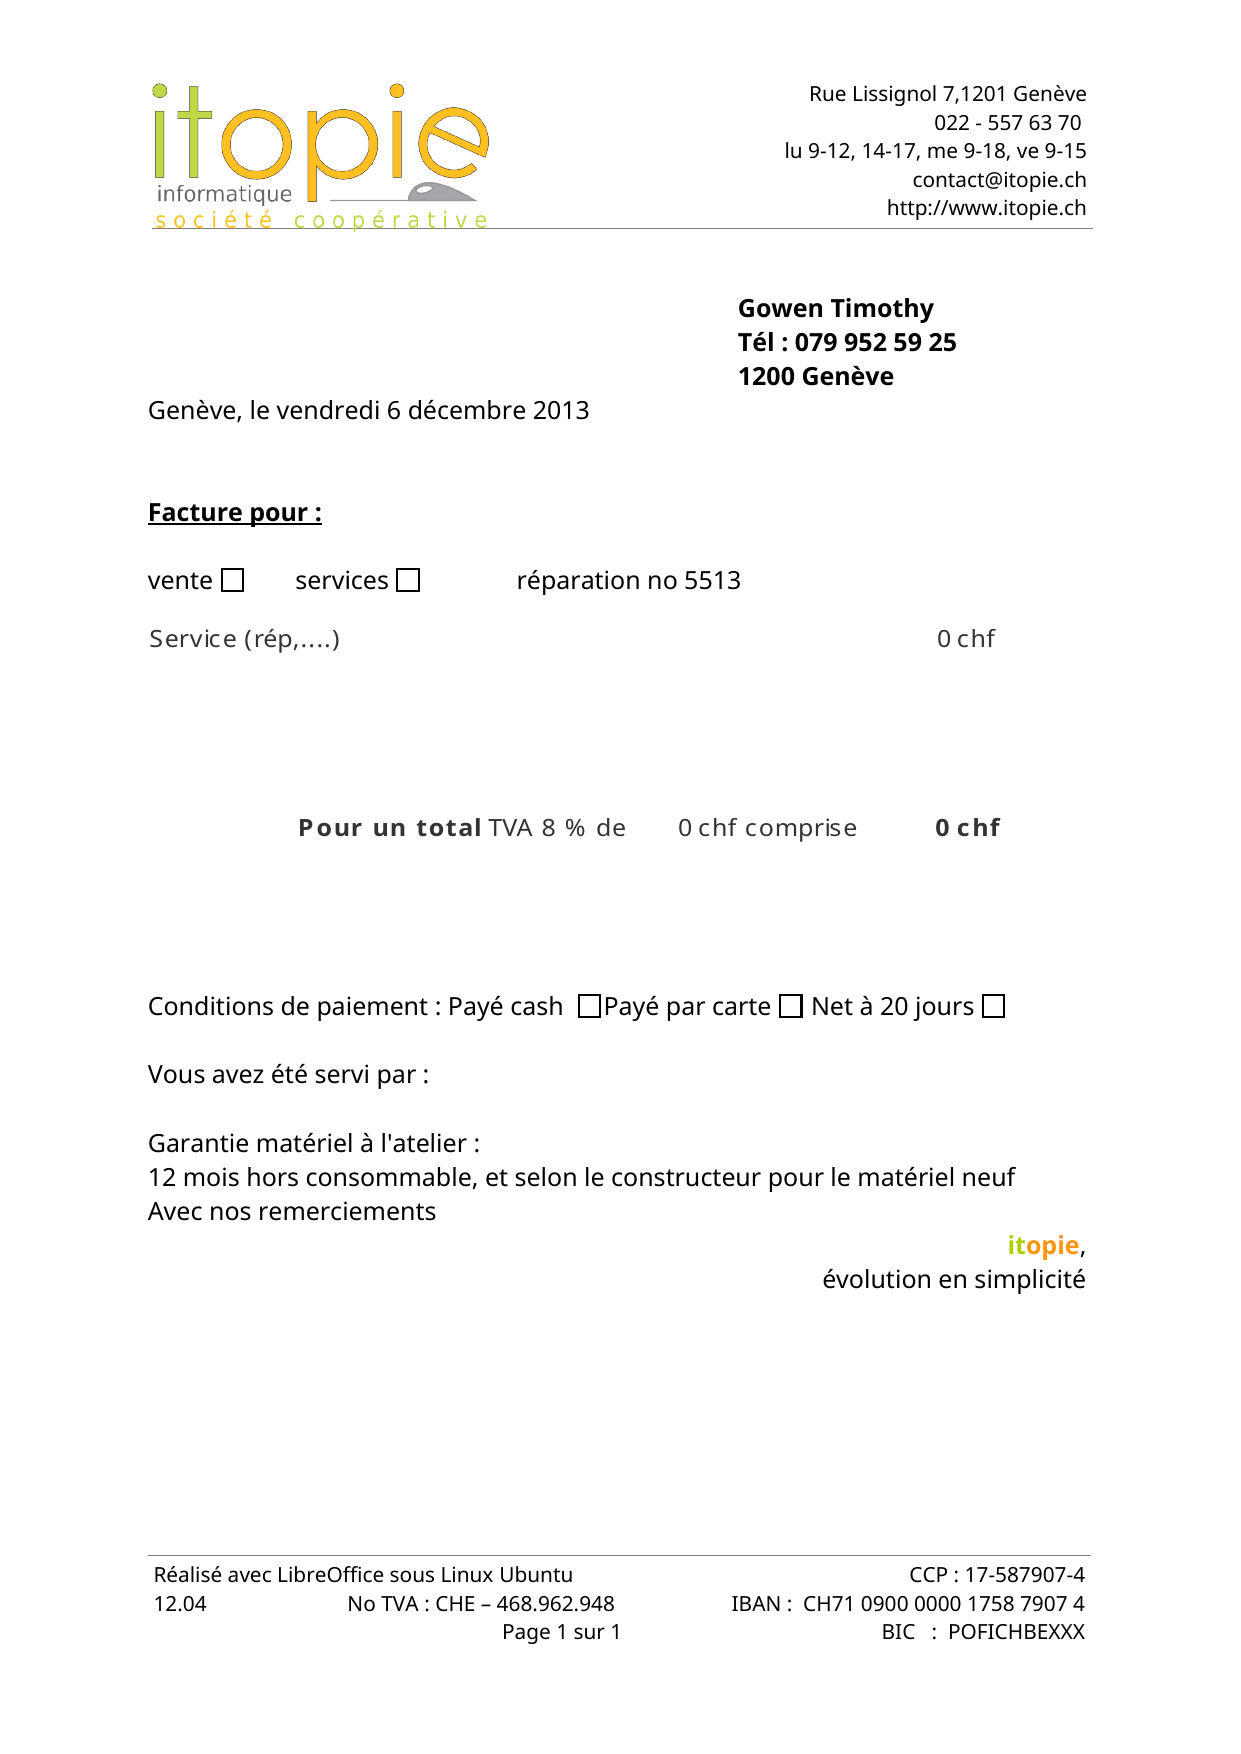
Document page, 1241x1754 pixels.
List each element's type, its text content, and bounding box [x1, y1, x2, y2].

picture [138, 72, 500, 244]
text Avec nos remerciements [148, 1193, 1093, 1227]
text 1200 Genève [148, 358, 1093, 392]
text évolution en simplicité [148, 1262, 1093, 1296]
text Garantie matériel à l'atelier : [148, 1125, 1093, 1159]
text Gowen Timothy [148, 290, 1093, 324]
text Tél : 079 952 59 25 [148, 324, 1093, 358]
text Facture pour : [148, 495, 1093, 529]
text Genève, le vendredi 6 décembre 2013 [148, 392, 1093, 427]
text itopie, [148, 1227, 1093, 1262]
text Vous avez été servi par : [148, 1057, 1093, 1091]
text 12 mois hors consommable, et selon le constructeur pour le matériel neuf [148, 1159, 1093, 1193]
text Conditions de paiement : Payé cash Payé par carte Net à 20 jours [148, 989, 1093, 1023]
text vente services réparation no 5513 [148, 563, 1093, 597]
